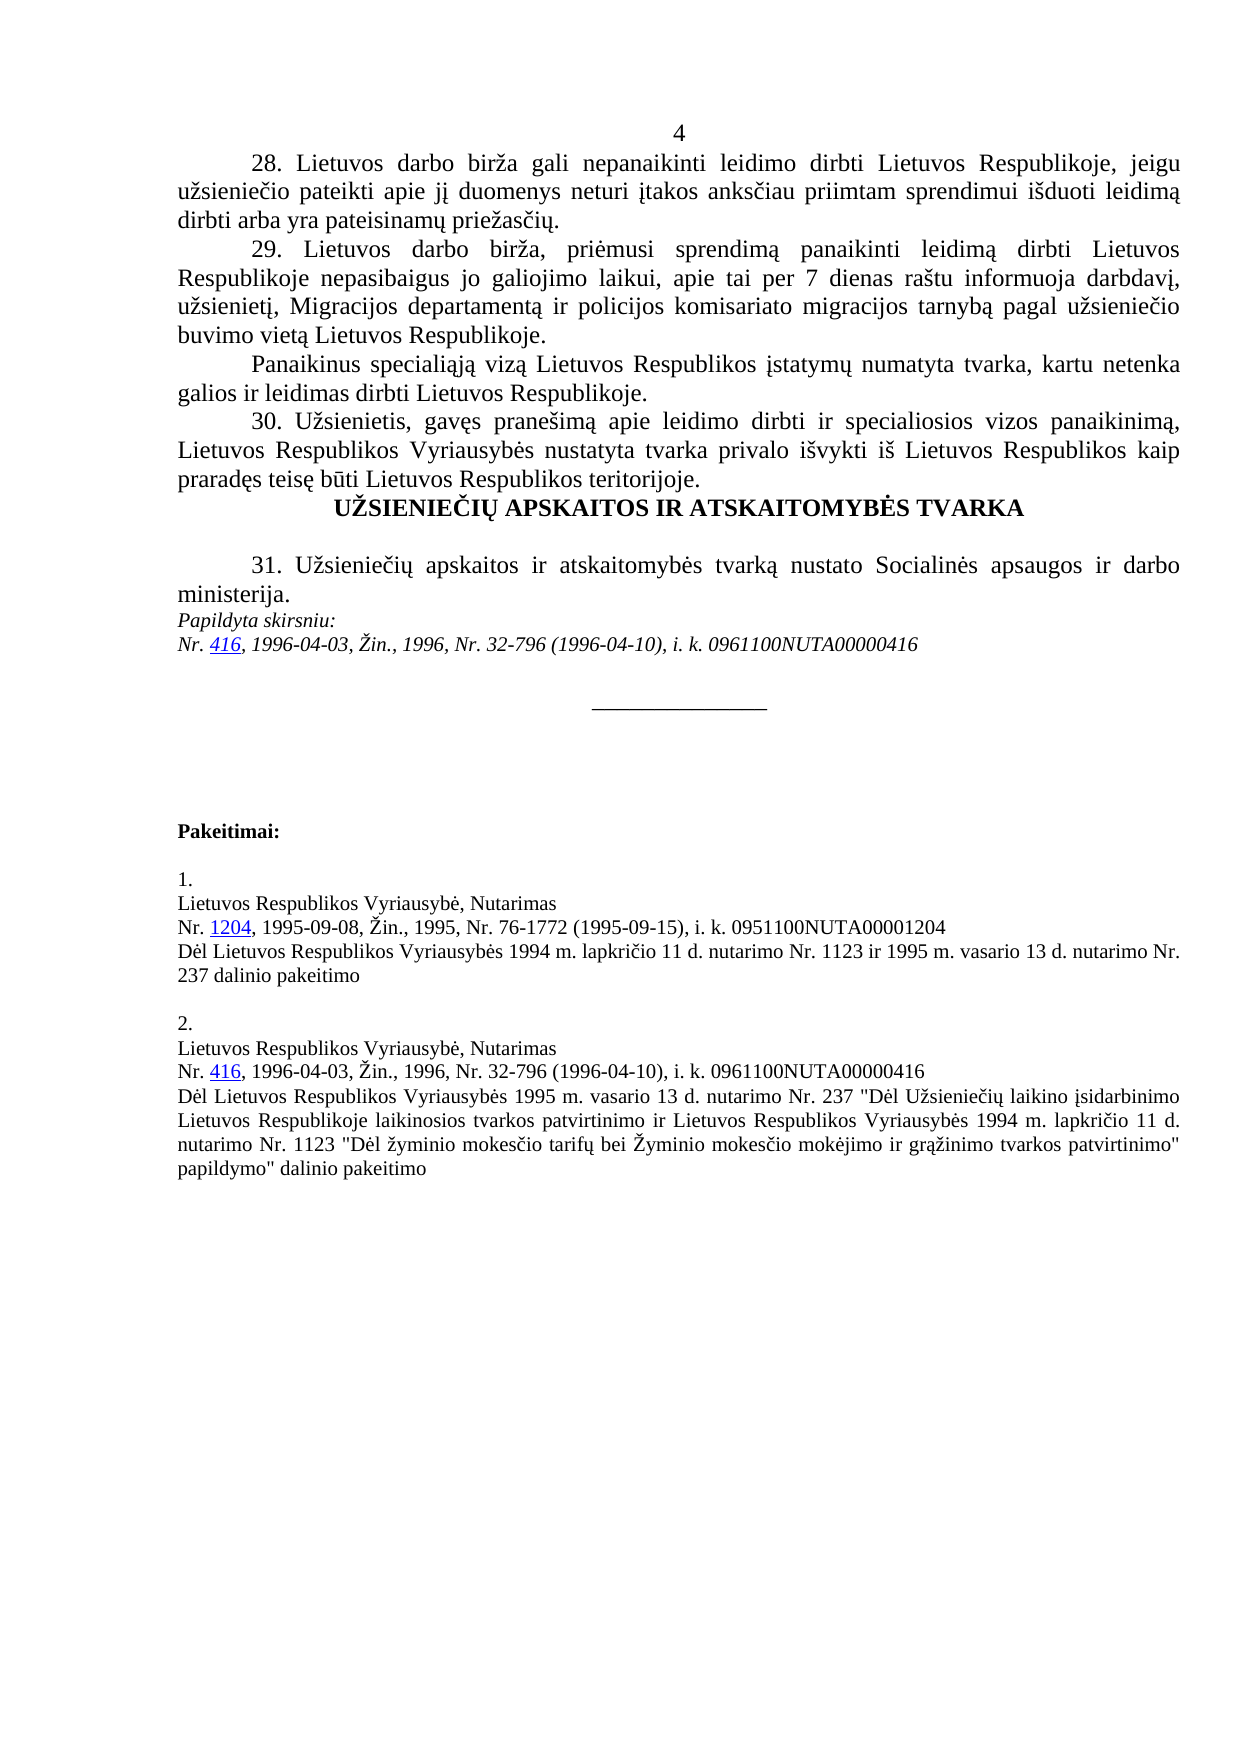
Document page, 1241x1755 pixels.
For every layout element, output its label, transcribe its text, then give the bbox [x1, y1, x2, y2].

text Pakeitimai: [177, 819, 1181, 843]
text Nr. 416, 1996-04-03, Žin., 1996, Nr. 32-796 (1996-04-10), i. k. 0961100NUTA00000416 [177, 1059, 1181, 1083]
text Nr. 1204, 1995-09-08, Žin., 1995, Nr. 76-1772 (1995-09-15), i. k. 0951100NUTA00001204 [177, 915, 1181, 939]
text 2. [177, 1011, 1181, 1035]
text 31. Užsieniečių apskaitos ir atskaitomybės tvarką nustato Socialinės apsaugos ir darbo ministerija. [177, 550, 1181, 608]
text Lietuvos Respublikos Vyriausybė, Nutarimas [177, 1035, 1181, 1059]
text Nr. 416, 1996-04-03, Žin., 1996, Nr. 32-796 (1996-04-10), i. k. 0961100NUTA00000416 [177, 632, 1181, 656]
text Papildyta skirsniu: [177, 608, 1181, 632]
text 1. [177, 867, 1181, 891]
text Panaikinus specialiąją vizą Lietuvos Respublikos įstatymų numatyta tvarka, kartu netenka galios ir leidimas dirbti Lietuvos Respublikoje. [177, 349, 1181, 406]
text 28. Lietuvos darbo birža gali nepanaikinti leidimo dirbti Lietuvos Respublikoje, jeigu užsieniečio pateikti apie jį duomenys neturi įtakos anksčiau priimtam sprendimui išduoti leidimą dirbti arba yra pateisinamų priežasčių. [177, 148, 1181, 234]
text Dėl Lietuvos Respublikos Vyriausybės 1995 m. vasario 13 d. nutarimo Nr. 237 "Dėl Užsieniečių laikino įsidarbinimo Lietuvos Respublikoje laikinosios tvarkos patvirtinimo ir Lietuvos Respublikos Vyriausybės 1994 m. lapkričio 11 d. nutarimo Nr. 1123 "Dėl žyminio mokesčio tarifų bei Žyminio mokesčio mokėjimo ir grąžinimo tvarkos patvirtinimo" papildymo" dalinio pakeitimo [177, 1083, 1181, 1180]
text UŽSIENIEČIŲ APSKAITOS IR ATSKAITOMYBĖS TVARKA [177, 493, 1181, 521]
text 30. Užsienietis, gavęs pranešimą apie leidimo dirbti ir specialiosios vizos panaikinimą, Lietuvos Respublikos Vyriausybės nustatyta tvarka privalo išvykti iš Lietuvos Respublikos kaip praradęs teisę būti Lietuvos Respublikos teritorijoje. [177, 406, 1181, 493]
text Dėl Lietuvos Respublikos Vyriausybės 1994 m. lapkričio 11 d. nutarimo Nr. 1123 ir 1995 m. vasario 13 d. nutarimo Nr. 237 dalinio pakeitimo [177, 939, 1181, 987]
text ______________ [177, 684, 1181, 713]
text Lietuvos Respublikos Vyriausybė, Nutarimas [177, 891, 1181, 915]
text 29. Lietuvos darbo birža, priėmusi sprendimą panaikinti leidimą dirbti Lietuvos Respublikoje nepasibaigus jo galiojimo laikui, apie tai per 7 dienas raštu informuoja darbdavį, užsienietį, Migracijos departamentą ir policijos komisariato migracijos tarnybą pagal užsieniečio buvimo vietą Lietuvos Respublikoje. [177, 234, 1181, 349]
